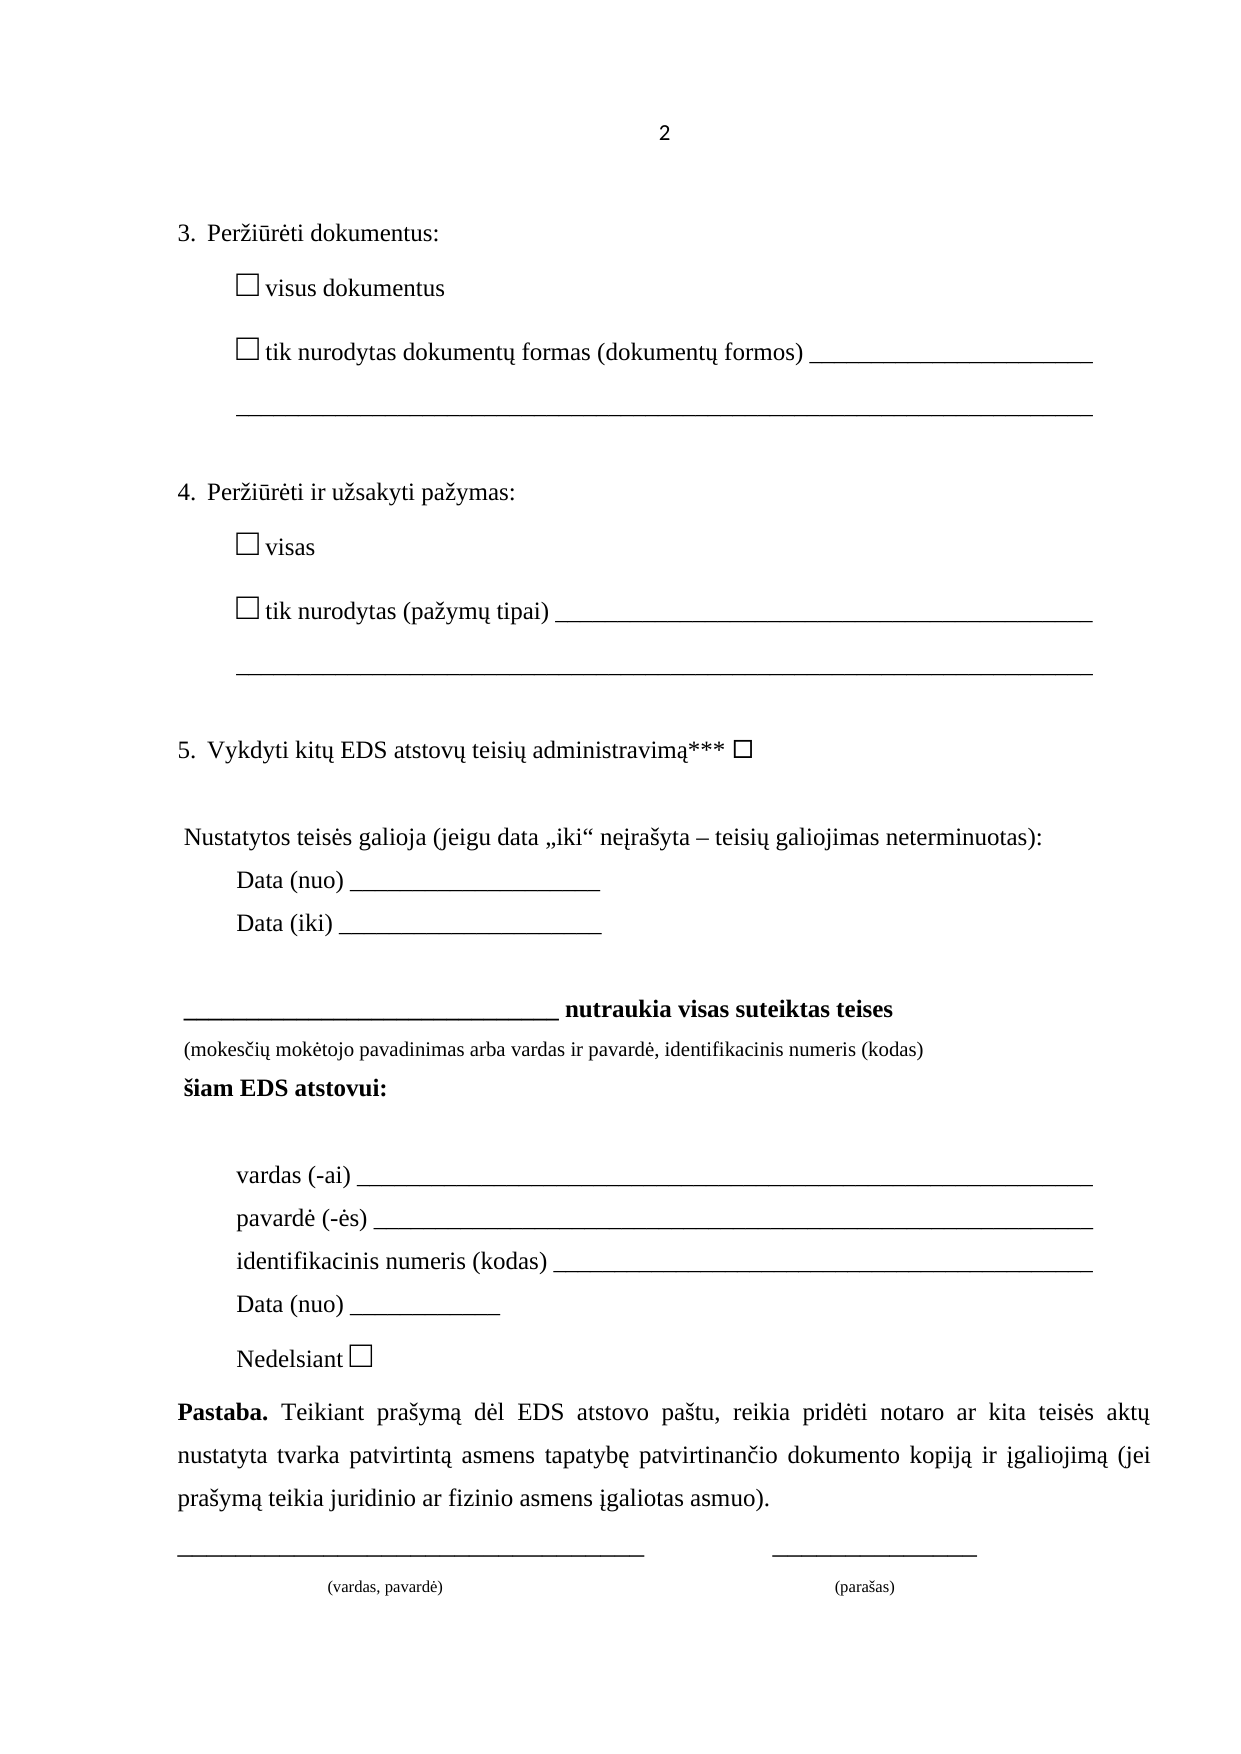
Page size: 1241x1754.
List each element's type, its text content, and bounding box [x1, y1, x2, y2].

text Nustatytos teisės galioja (jeigu data „iki“ neįrašyta – teisių galiojimas neterminuotas): [183, 822, 1152, 851]
text □ tik nurodytas (pažymų tipai) [177, 584, 1152, 628]
text Nedelsiant □[] [177, 1332, 1152, 1375]
text Data (nuo) ____________________ [177, 865, 1152, 894]
text ______________________________ nutraukia visas suteiktas teises [183, 994, 1152, 1023]
text □ visas [177, 520, 1152, 563]
text ________________________________ ______________ [177, 1526, 1152, 1560]
text šiam EDS atstovui: [183, 1073, 1152, 1102]
text Pastaba. Teikiant prašymą dėl EDS atstovo paštu, reikia pridėti notaro ar kita teisės aktų nustatyta tvarka patvirtintą asmens tapatybę patvirtinančio dokumento kopiją ir įgaliojimą (jei prašymą teikia juridinio ar fizinio asmens įgaliotas asmuo). [177, 1397, 1152, 1512]
text □ visus dokumentus [177, 261, 1152, 304]
text (vardas, pavardė) (parašas) [177, 1577, 1152, 1605]
text Data (iki) _____________________ [177, 908, 1152, 937]
text (mokesčių mokėtojo pavadinimas arba vardas ir pavardė, identifikacinis numeris (kodas) [183, 1037, 1152, 1061]
text vardas (-ai) [177, 1160, 1152, 1188]
text identifikacinis numeris (kodas) [177, 1246, 1152, 1275]
text □ tik nurodytas dokumentų formas (dokumentų formos) [177, 326, 1152, 369]
text 4. Peržiūrėti ir užsakyti pažymas: [177, 477, 1152, 506]
text pavardė (-ės) [177, 1203, 1152, 1232]
text 3. Peržiūrėti dokumentus: [177, 218, 1152, 247]
text Data (nuo) ____________ [177, 1289, 1152, 1318]
text 5. Vykdyti kitų EDS atstovų teisių administravimą*** [] [177, 736, 1152, 764]
